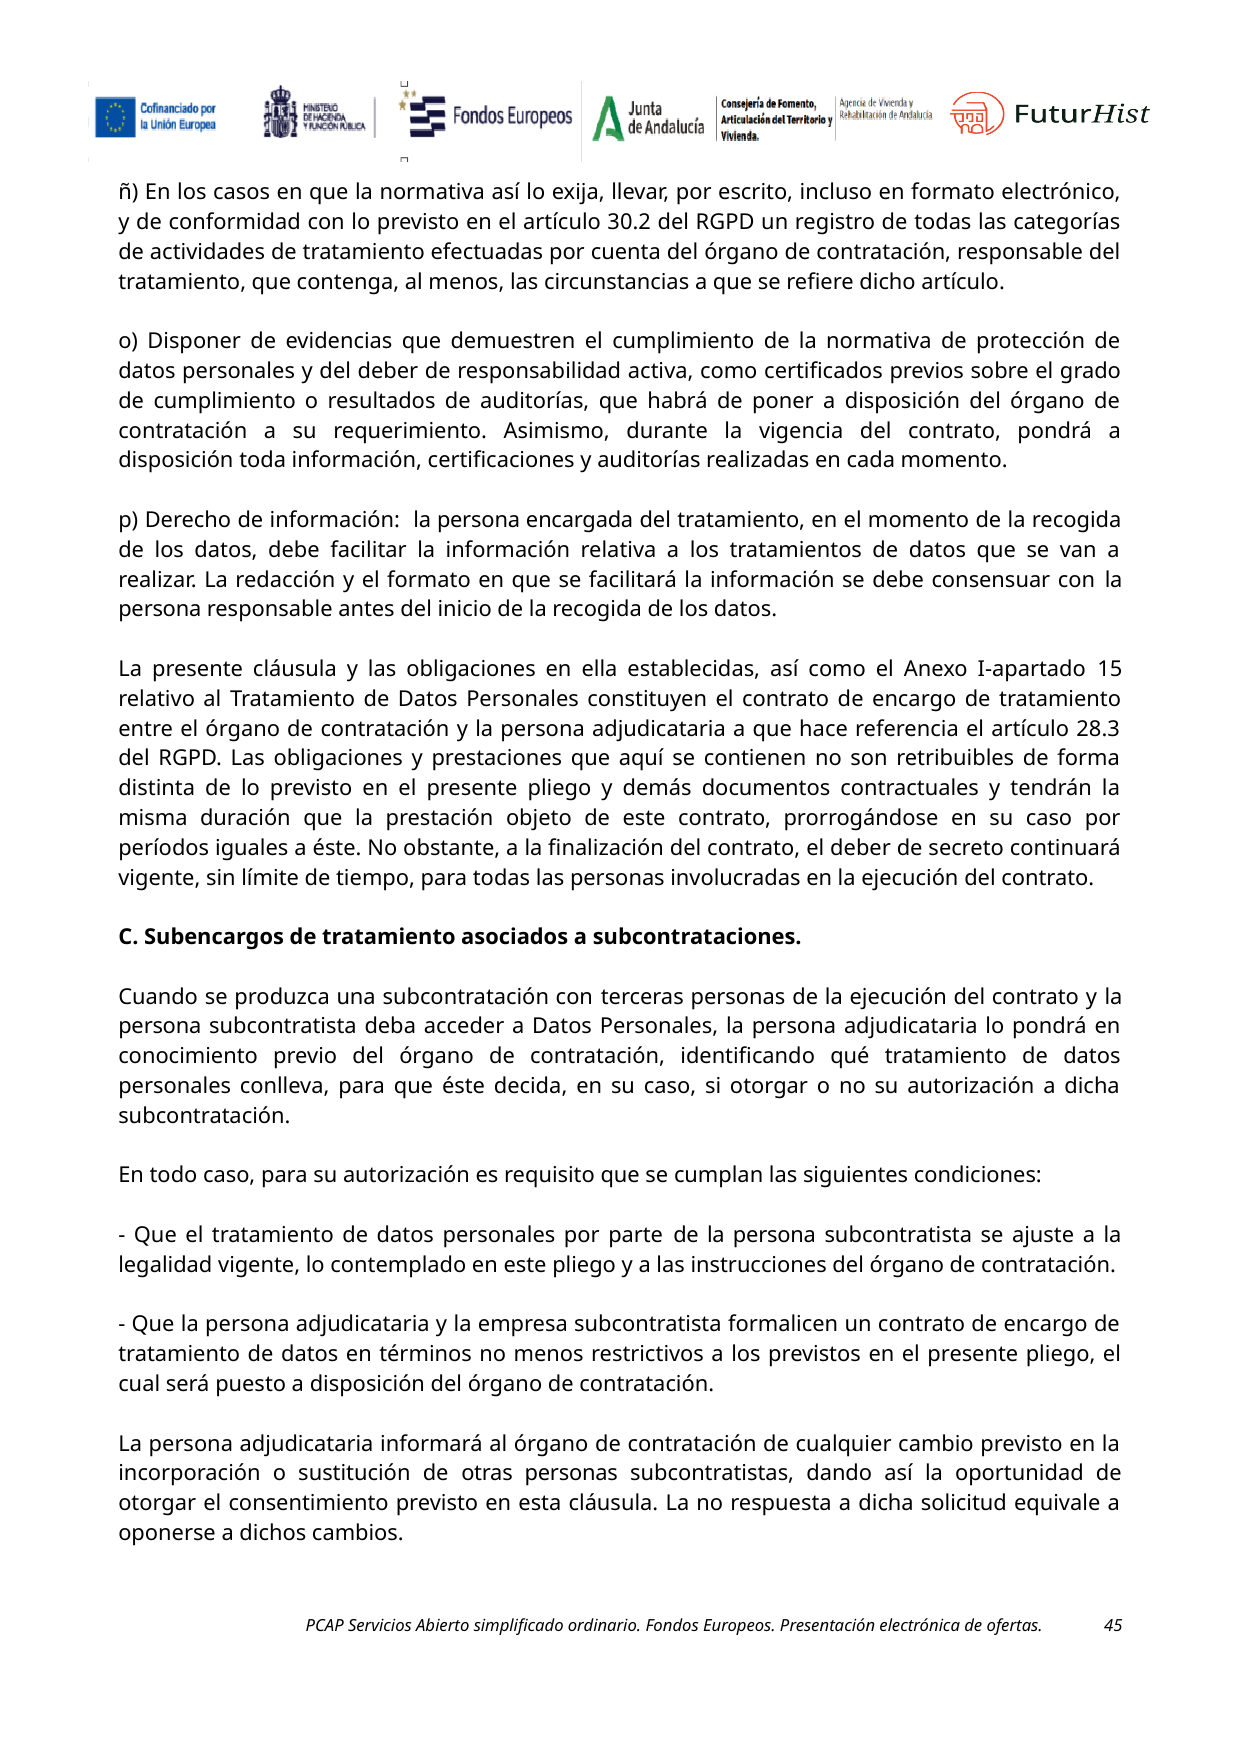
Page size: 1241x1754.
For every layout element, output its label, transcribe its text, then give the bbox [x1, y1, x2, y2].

text En todo caso, para su autorización es requisito que se cumplan las siguientes condiciones: [118, 1159, 1122, 1189]
picture [949, 92, 1150, 135]
picture [88, 79, 943, 162]
text La persona adjudicataria informará al órgano de contratación de cualquier cambio previsto en la incorporación o sustitución de otras personas subcontratistas, dando así la oportunidad de otorgar el consentimiento previsto en esta cláusula. La no respuesta a dicha solicitud equivale a oponerse a dichos cambios. [118, 1428, 1122, 1547]
text ñ) En los casos en que la normativa así lo exija, llevar, por escrito, incluso en formato electrónico, y de conformidad con lo previsto en el artículo 30.2 del RGPD un registro de todas las categorías de actividades de tratamiento efectuadas por cuenta del órgano de contratación, responsable del tratamiento, que contenga, al menos, las circunstancias a que se refiere dicho artículo. [118, 176, 1122, 296]
text - Que la persona adjudicataria y la empresa subcontratista formalicen un contrato de encargo de tratamiento de datos en términos no menos restrictivos a los previstos en el presente pliego, el cual será puesto a disposición del órgano de contratación. [118, 1308, 1122, 1398]
text C. Subencargos de tratamiento asociados a subcontrataciones. [118, 921, 1122, 951]
text La presente cláusula y las obligaciones en ella establecidas, así como el Anexo I-apartado 15 relativo al Tratamiento de Datos Personales constituyen el contrato de encargo de tratamiento entre el órgano de contratación y la persona adjudicataria a que hace referencia el artículo 28.3 del RGPD. Las obligaciones y prestaciones que aquí se contienen no son retribuibles de forma distinta de lo previsto en el presente pliego y demás documentos contractuales y tendrán la misma duración que la prestación objeto de este contrato, prorrogándose en su caso por períodos iguales a éste. No obstante, a la finalización del contrato, el deber de secreto continuará vigente, sin límite de tiempo, para todas las personas involucradas en la ejecución del contrato. [118, 653, 1122, 891]
text p) Derecho de información: la persona encargada del tratamiento, en el momento de la recogida de los datos, debe facilitar la información relativa a los tratamientos de datos que se van a realizar. La redacción y el formato en que se facilitará la información se debe consensuar con la persona responsable antes del inicio de la recogida de los datos. [118, 504, 1122, 623]
text Cuando se produzca una subcontratación con terceras personas de la ejecución del contrato y la persona subcontratista deba acceder a Datos Personales, la persona adjudicataria lo pondrá en conocimiento previo del órgano de contratación, identificando qué tratamiento de datos personales conlleva, para que éste decida, en su caso, si otorgar o no su autorización a dicha subcontratación. [118, 981, 1122, 1130]
text - Que el tratamiento de datos personales por parte de la persona subcontratista se ajuste a la legalidad vigente, lo contemplado en este pliego y a las instrucciones del órgano de contratación. [118, 1219, 1122, 1279]
text o) Disponer de evidencias que demuestren el cumplimiento de la normativa de protección de datos personales y del deber de responsabilidad activa, como certificados previos sobre el grado de cumplimiento o resultados de auditorías, que habrá de poner a disposición del órgano de contratación a su requerimiento. Asimismo, durante la vigencia del contrato, pondrá a disposición toda información, certificaciones y auditorías realizadas en cada momento. [118, 325, 1122, 474]
